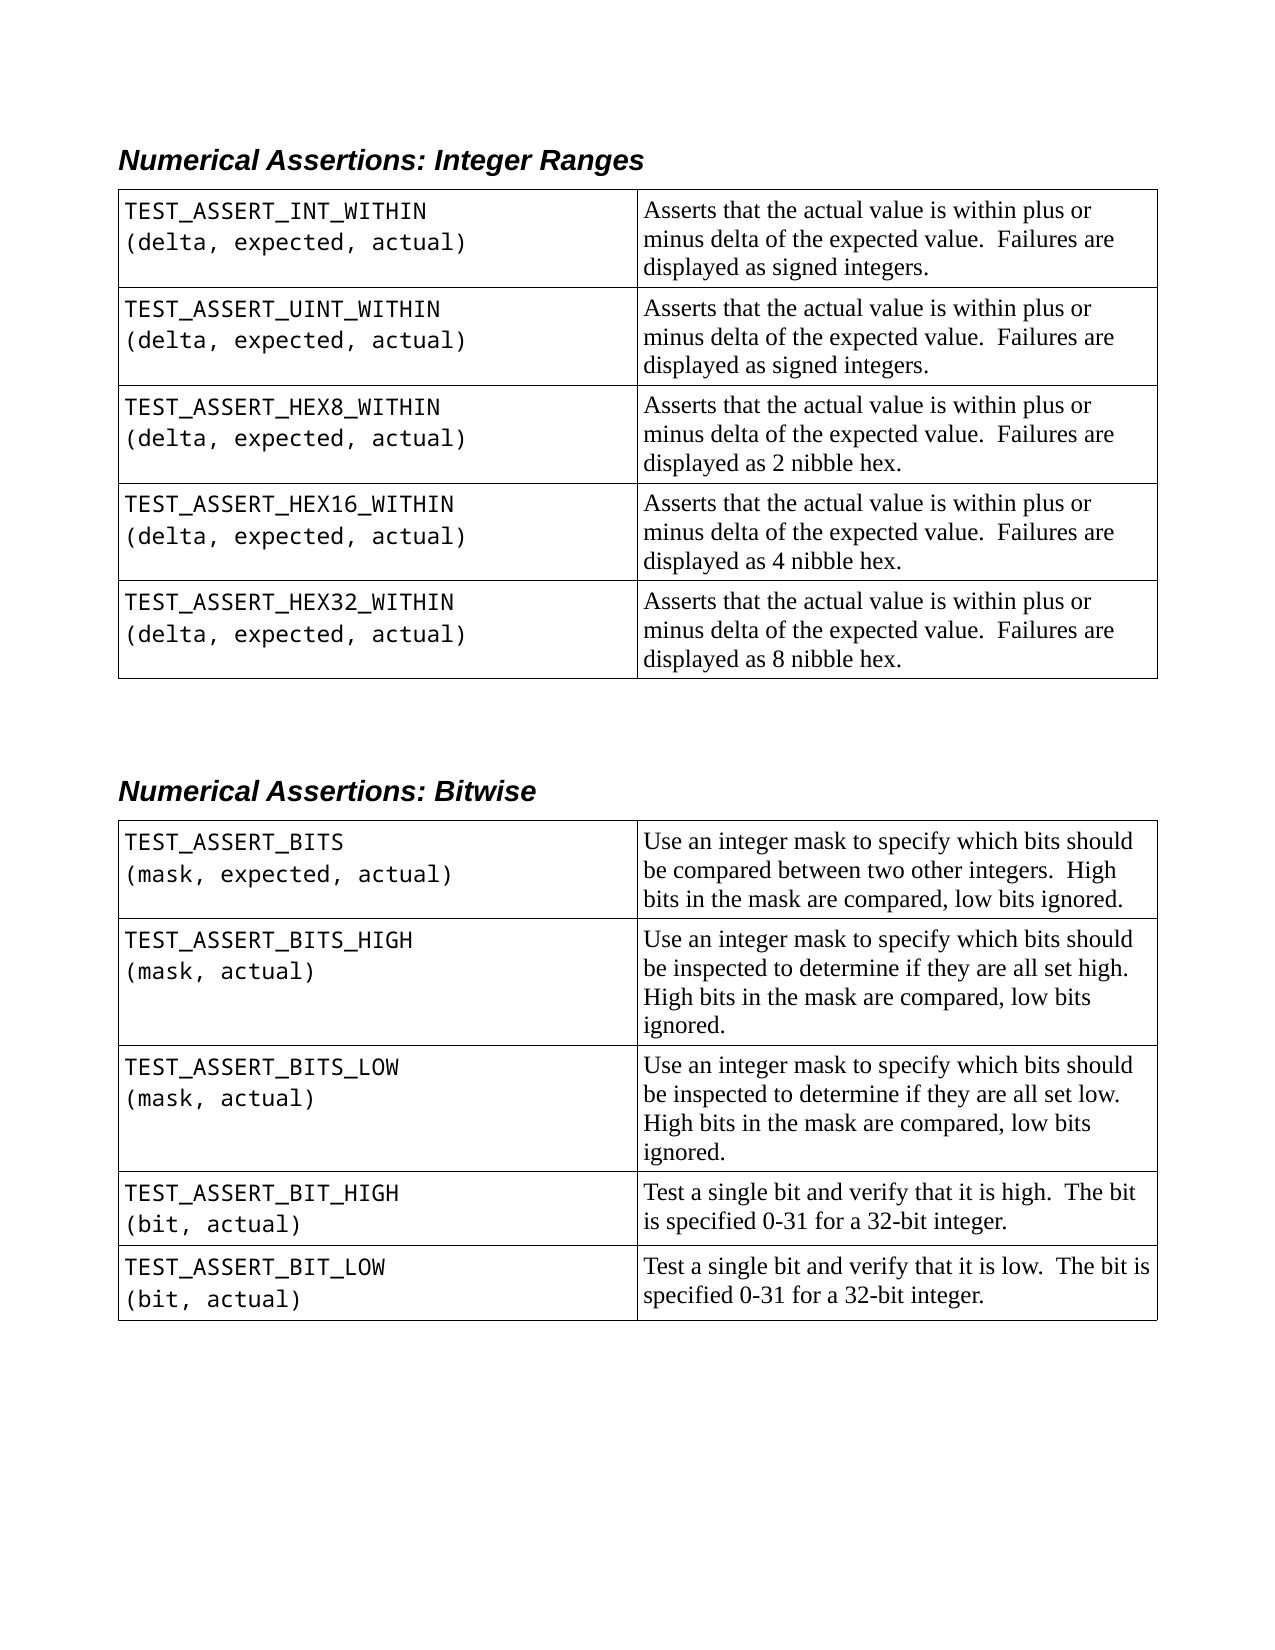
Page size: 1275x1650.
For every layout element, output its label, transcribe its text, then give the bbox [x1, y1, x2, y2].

table_cell Asserts that the actual value is within plus or minus delta of the expected value. Failures are displayed as 2 nibble hex. [638, 386, 1157, 483]
table_cell TEST_ASSERT_HEX32_WITHIN (delta, expected, actual) [119, 581, 637, 678]
table_header TEST_ASSERT_BITS (mask, expected, actual) [119, 821, 637, 918]
table_cell Test a single bit and verify that it is high. The bit is specified 0-31 for a 32-bit integer. [638, 1172, 1157, 1245]
subtitle Numerical Assertions: Bitwise [118, 774, 1157, 808]
subtitle Numerical Assertions: Integer Ranges [118, 143, 1157, 177]
table_cell TEST_ASSERT_HEX16_WITHIN (delta, expected, actual) [119, 484, 637, 580]
table_cell Use an integer mask to specify which bits should be inspected to determine if they are all set low. High bits in the mask are compared, low bits ignored. [638, 1046, 1157, 1171]
table_header Use an integer mask to specify which bits should be compared between two other integers. High bits in the mask are compared, low bits ignored. [638, 821, 1157, 918]
table_cell TEST_ASSERT_BIT_LOW (bit, actual) [119, 1246, 637, 1319]
table_cell Asserts that the actual value is within plus or minus delta of the expected value. Failures are displayed as 8 nibble hex. [638, 581, 1157, 678]
table_cell Use an integer mask to specify which bits should be inspected to determine if they are all set high. High bits in the mask are compared, low bits ignored. [638, 919, 1157, 1045]
table_cell TEST_ASSERT_HEX8_WITHIN (delta, expected, actual) [119, 386, 637, 483]
table_cell Test a single bit and verify that it is low. The bit is specified 0-31 for a 32-bit integer. [638, 1246, 1157, 1319]
table_cell TEST_ASSERT_BITS_LOW (mask, actual) [119, 1046, 637, 1171]
table_header TEST_ASSERT_INT_WITHIN (delta, expected, actual) [119, 190, 637, 287]
table_cell TEST_ASSERT_BIT_HIGH (bit, actual) [119, 1172, 637, 1245]
table_cell Asserts that the actual value is within plus or minus delta of the expected value. Failures are displayed as signed integers. [638, 288, 1157, 385]
table_cell TEST_ASSERT_UINT_WITHIN (delta, expected, actual) [119, 288, 637, 385]
table_cell TEST_ASSERT_BITS_HIGH (mask, actual) [119, 919, 637, 1045]
table_cell Asserts that the actual value is within plus or minus delta of the expected value. Failures are displayed as 4 nibble hex. [638, 484, 1157, 580]
table_header Asserts that the actual value is within plus or minus delta of the expected value. Failures are displayed as signed integers. [638, 190, 1157, 287]
